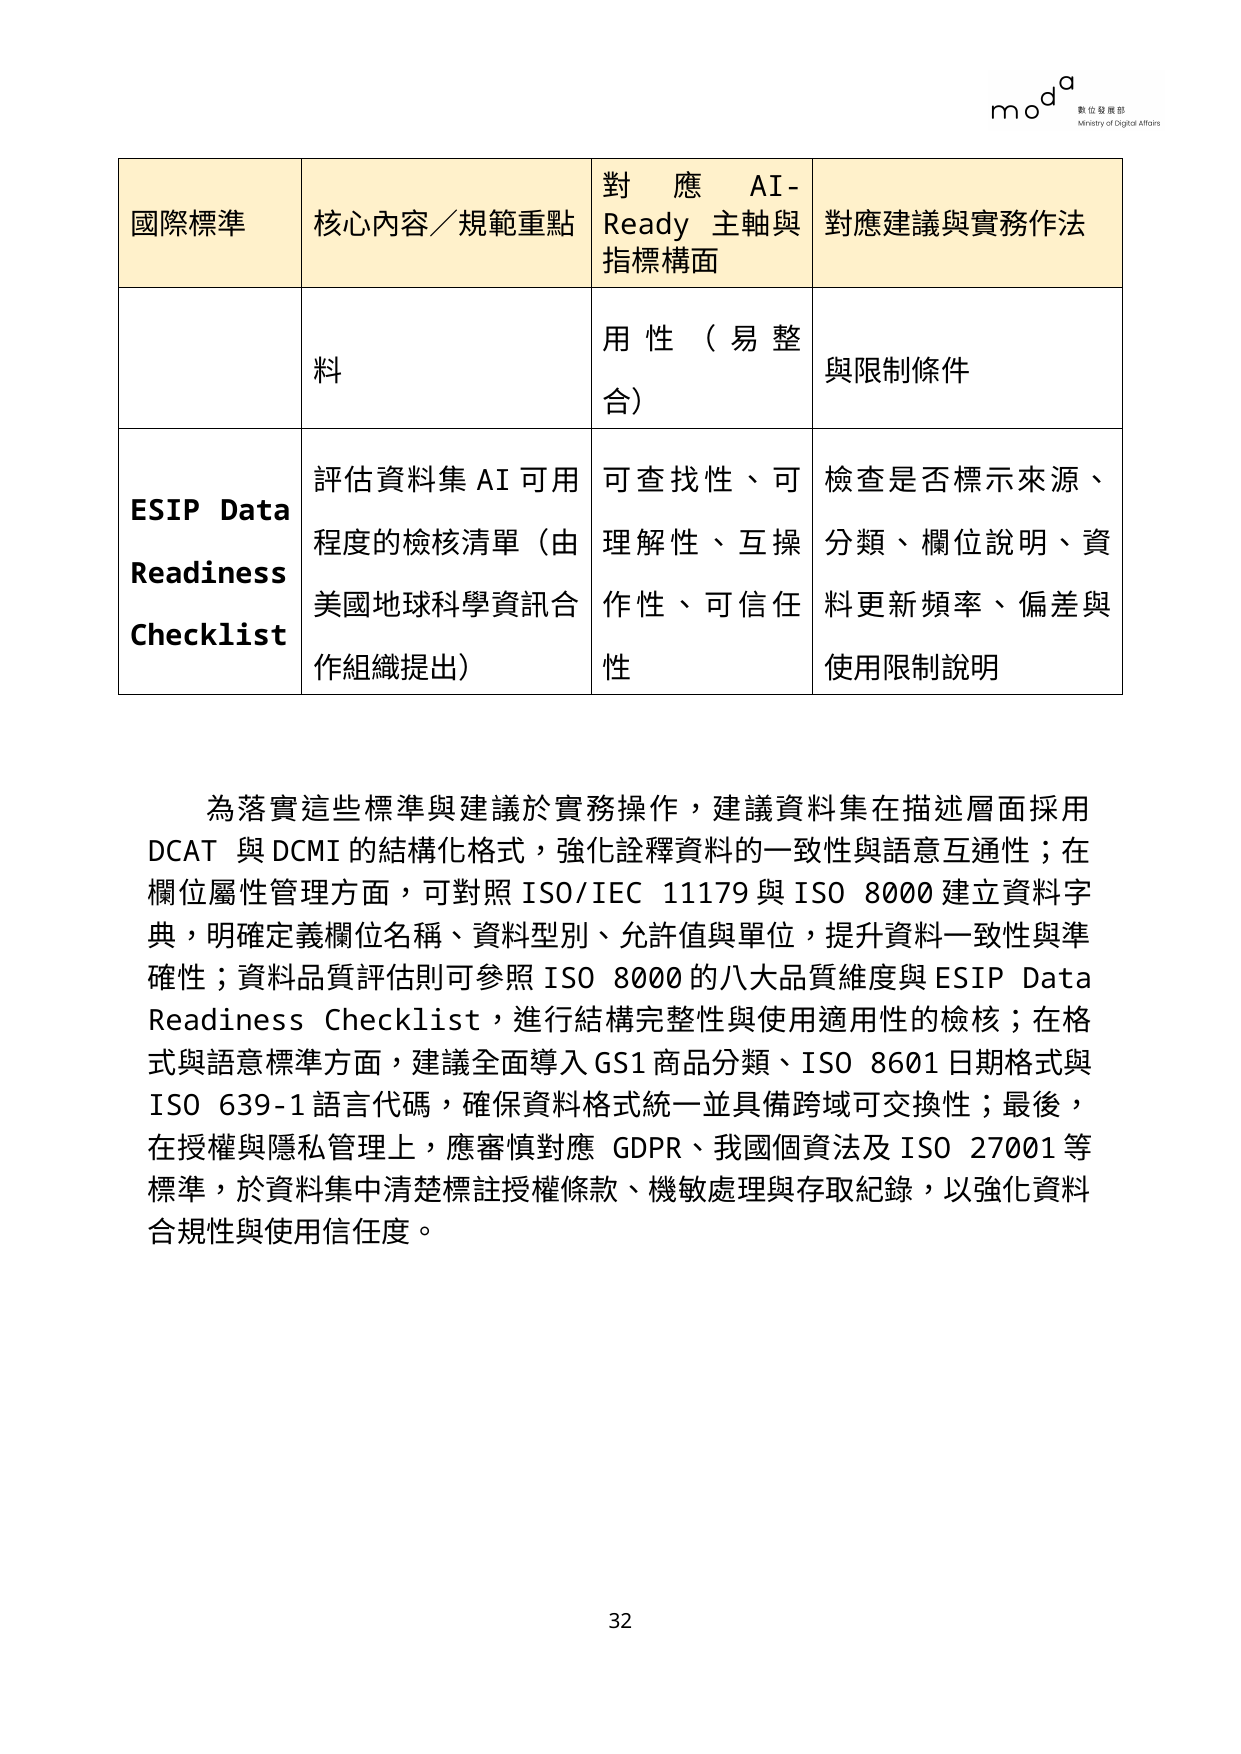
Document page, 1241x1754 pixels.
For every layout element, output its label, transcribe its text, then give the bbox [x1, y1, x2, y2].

table_cell 料 [302, 288, 591, 428]
table_cell ESIP Data Readiness Checklist [119, 429, 301, 694]
table_cell 可查找性、可理解性、互操作性、可信任性 [592, 429, 812, 694]
table_cell [119, 288, 301, 428]
table_cell 與限制條件 [813, 288, 1122, 428]
table_header 對應建議與實務作法 [813, 159, 1122, 287]
table_header 對應AI-Ready 主軸與指標構面 [592, 159, 812, 287]
text 為落實這些標準與建議於實務操作，建議資料集在描述層面採用DCAT 與DCMI的結構化格式，強化詮釋資料的一致性與語意互通性；在欄位屬性管理方面，可對照ISO/IEC 11179與ISO 8000建立資料字典，明確定義欄位名稱、資料型別、允許值與單位，提升資料一致性與準確性；資料品質評估則可參照ISO 8000的八大品質維度與ESIP Data Readiness Checklist，進行結構完整性與使用適用性的檢核；在格式與語意標準方面，建議全面導入GS1商品分類、ISO 8601日期格式與ISO 639-1語言代碼，確保資料格式統一並具備跨域可交換性；最後，在授權與隱私管理上，應審慎對應 GDPR、我國個資法及ISO 27001等標準，於資料集中清楚標註授權條款、機敏處理與存取紀錄，以強化資料合規性與使用信任度。 [148, 785, 1092, 1251]
table_header 核心內容／規範重點 [302, 159, 591, 287]
table_cell 評估資料集AI可用程度的檢核清單（由美國地球科學資訊合作組織提出） [302, 429, 591, 694]
table_header 國際標準 [119, 159, 301, 287]
table_cell 檢查是否標示來源、分類、欄位說明、資料更新頻率、偏差與使用限制說明 [813, 429, 1122, 694]
table_cell 用性（易整合） [592, 288, 812, 428]
